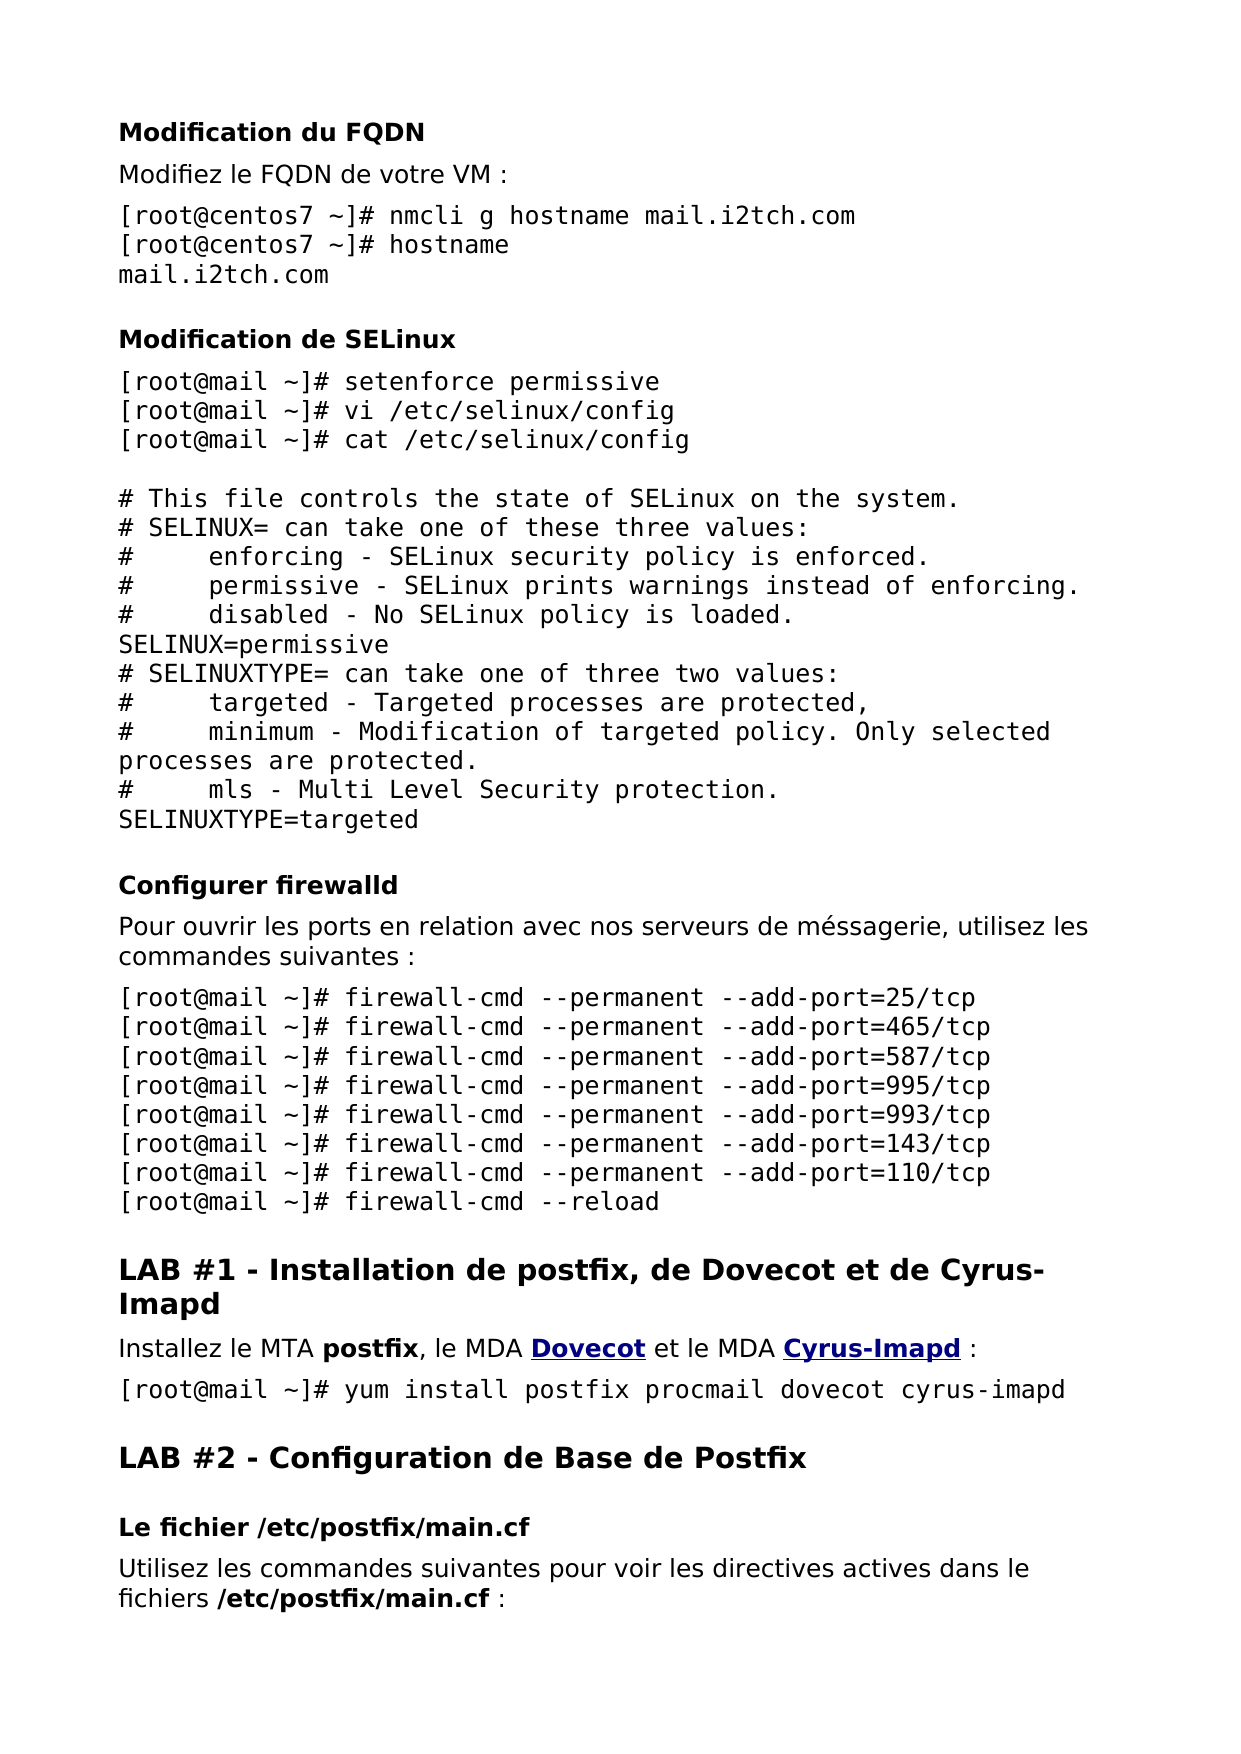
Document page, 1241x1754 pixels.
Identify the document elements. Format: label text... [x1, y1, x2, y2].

subtitle Modification du FQDN [118, 118, 1122, 147]
subtitle LAB #1 - Installation de postfix, de Dovecot et de Cyrus-Imapd [118, 1253, 1122, 1321]
text [root@mail ~]# setenforce permissive [root@mail ~]# vi /etc/selinux/config [root@mail ~]# cat /etc/selinux/config # This file controls the state of SELinux on the system. # SELINUX= can take one of these three values: # enforcing - SELinux security policy is enforced. # permissive - SELinux prints warnings instead of enforcing. # disabled - No SELinux policy is loaded. SELINUX=permissive # SELINUXTYPE= can take one of three two values: # targeted - Targeted processes are protected, # minimum - Modification of targeted policy. Only selected processes are protected. # mls - Multi Level Security protection. SELINUXTYPE=targeted [118, 367, 1122, 834]
text [root@mail ~]# yum install postfix procmail dovecot cyrus-imapd [118, 1376, 1122, 1405]
text Installez le MTA postfix, le MDA Dovecot et le MDA Cyrus-Imapd : [118, 1334, 1122, 1363]
subtitle Modification de SELinux [118, 326, 1122, 355]
subtitle Le fichier /etc/postfix/main.cf [118, 1513, 1122, 1542]
text Modifiez le FQDN de votre VM : [118, 160, 1122, 189]
text [root@centos7 ~]# nmcli g hostname mail.i2tch.com [root@centos7 ~]# hostname mail.i2tch.com [118, 201, 1122, 289]
text Utilisez les commandes suivantes pour voir les directives actives dans le fichiers /etc/postfix/main.cf : [118, 1554, 1122, 1613]
subtitle Configurer firewalld [118, 871, 1122, 900]
text Pour ouvrir les ports en relation avec nos serveurs de méssagerie, utilisez les commandes suivantes : [118, 912, 1122, 971]
subtitle LAB #2 - Configuration de Base de Postfix [118, 1441, 1122, 1475]
text [root@mail ~]# firewall-cmd --permanent --add-port=25/tcp [root@mail ~]# firewall-cmd --permanent --add-port=465/tcp [root@mail ~]# firewall-cmd --permanent --add-port=587/tcp [root@mail ~]# firewall-cmd --permanent --add-port=995/tcp [root@mail ~]# firewall-cmd --permanent --add-port=993/tcp [root@mail ~]# firewall-cmd --permanent --add-port=143/tcp [root@mail ~]# firewall-cmd --permanent --add-port=110/tcp [root@mail ~]# firewall-cmd --reload [118, 983, 1122, 1217]
